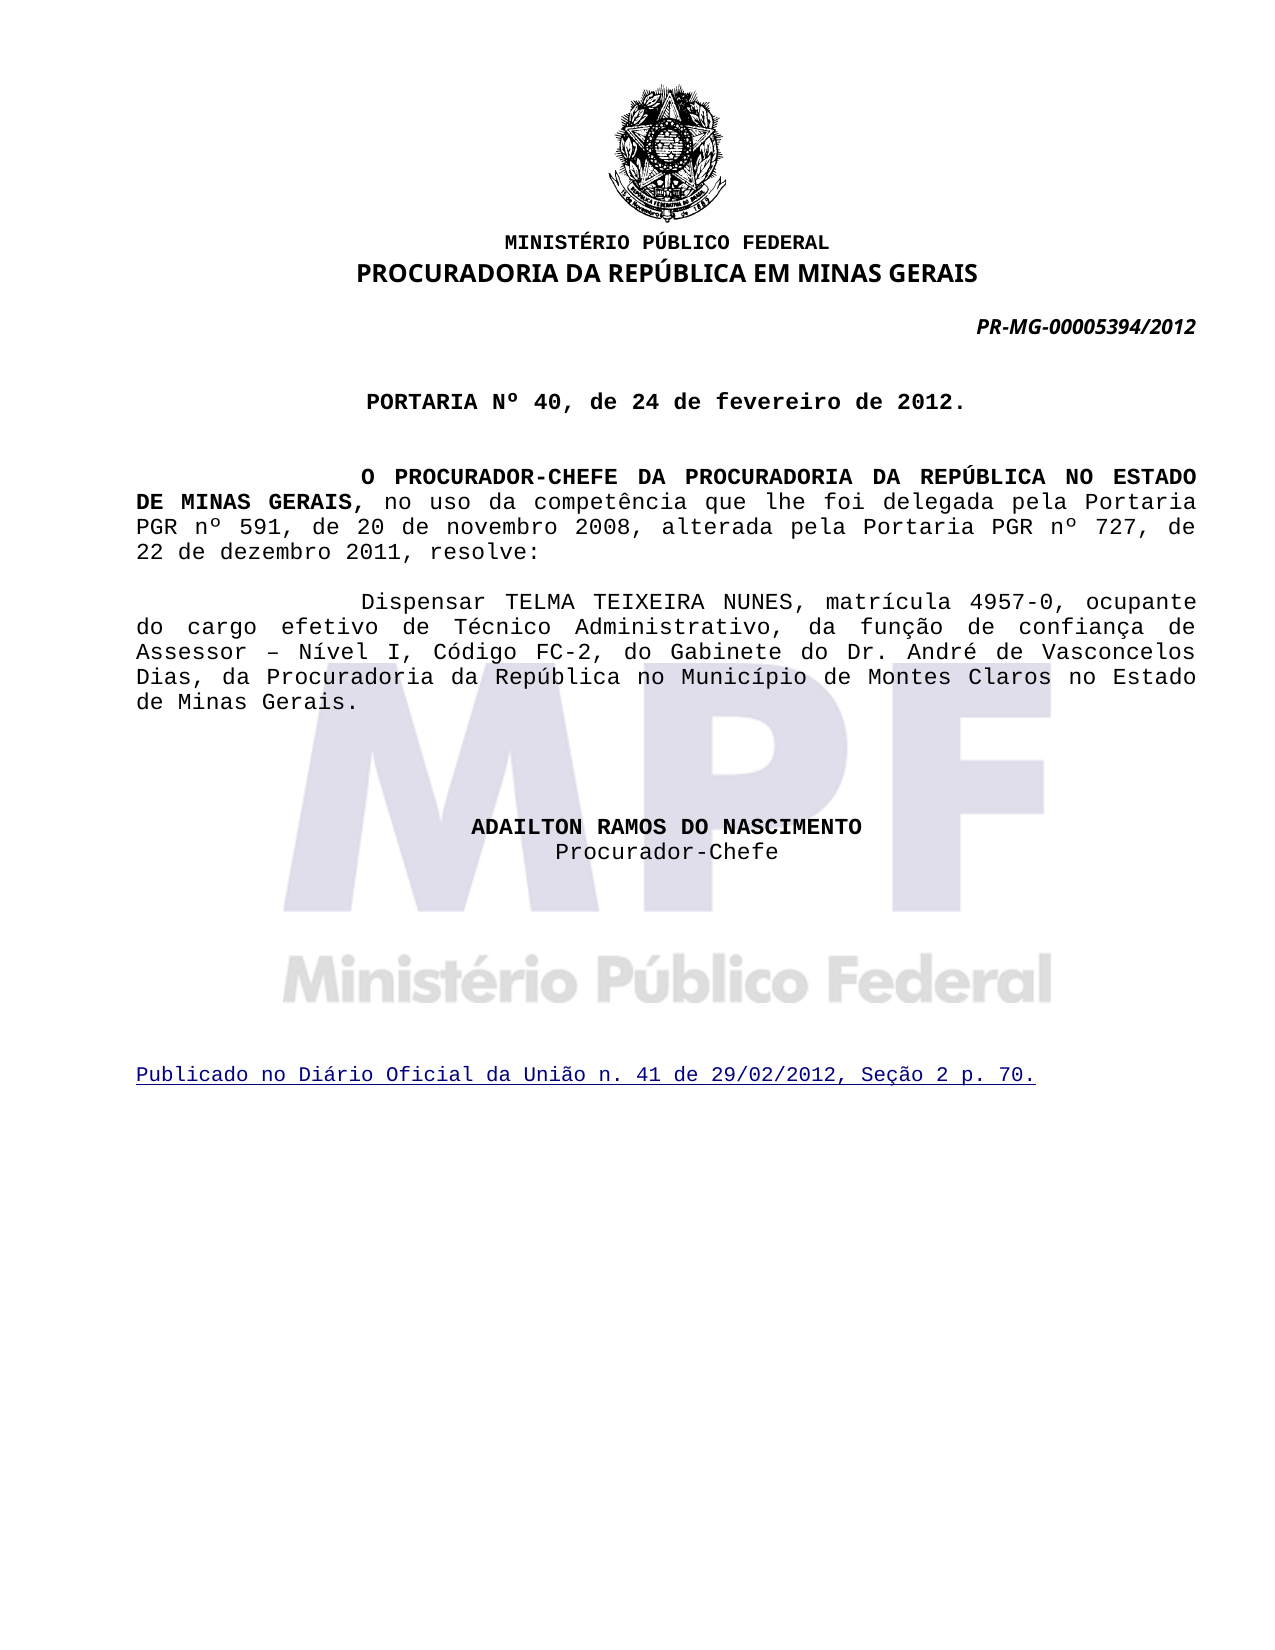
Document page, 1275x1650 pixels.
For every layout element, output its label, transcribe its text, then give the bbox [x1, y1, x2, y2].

subtitle PR-MG-00005394/2012 [136, 314, 1198, 339]
text Dispensar TELMA TEIXEIRA NUNES, matrícula 4957-0, ocupante do cargo efetivo de Técnico Administrativo, da função de confiança de Assessor – Nível I, Código FC-2, do Gabinete do Dr. André de Vasconcelos Dias, da Procuradoria da República no Município de Montes Claros no Estado de Minas Gerais. [136, 589, 1198, 714]
text O PROCURADOR-CHEFE DA PROCURADORIA DA REPÚBLICA NO ESTADO DE MINAS GERAIS, no uso da competência que lhe foi delegada pela Portaria PGR nº 591, de 20 de novembro 2008, alterada pela Portaria PGR nº 727, de 22 de dezembro 2011, resolve: [136, 464, 1198, 564]
subtitle Procurador-Chefe [136, 839, 1198, 864]
picture [283, 714, 1051, 814]
text Publicado no Diário Oficial da União n. 41 de 29/02/2012, Seção 2 p. 70. [136, 1064, 1198, 1088]
picture [283, 864, 1051, 1003]
picture [608, 84, 727, 223]
subtitle ADAILTON RAMOS DO NASCIMENTO [136, 814, 1198, 839]
text PORTARIA Nº 40, de 24 de fevereiro de 2012. [136, 389, 1198, 414]
